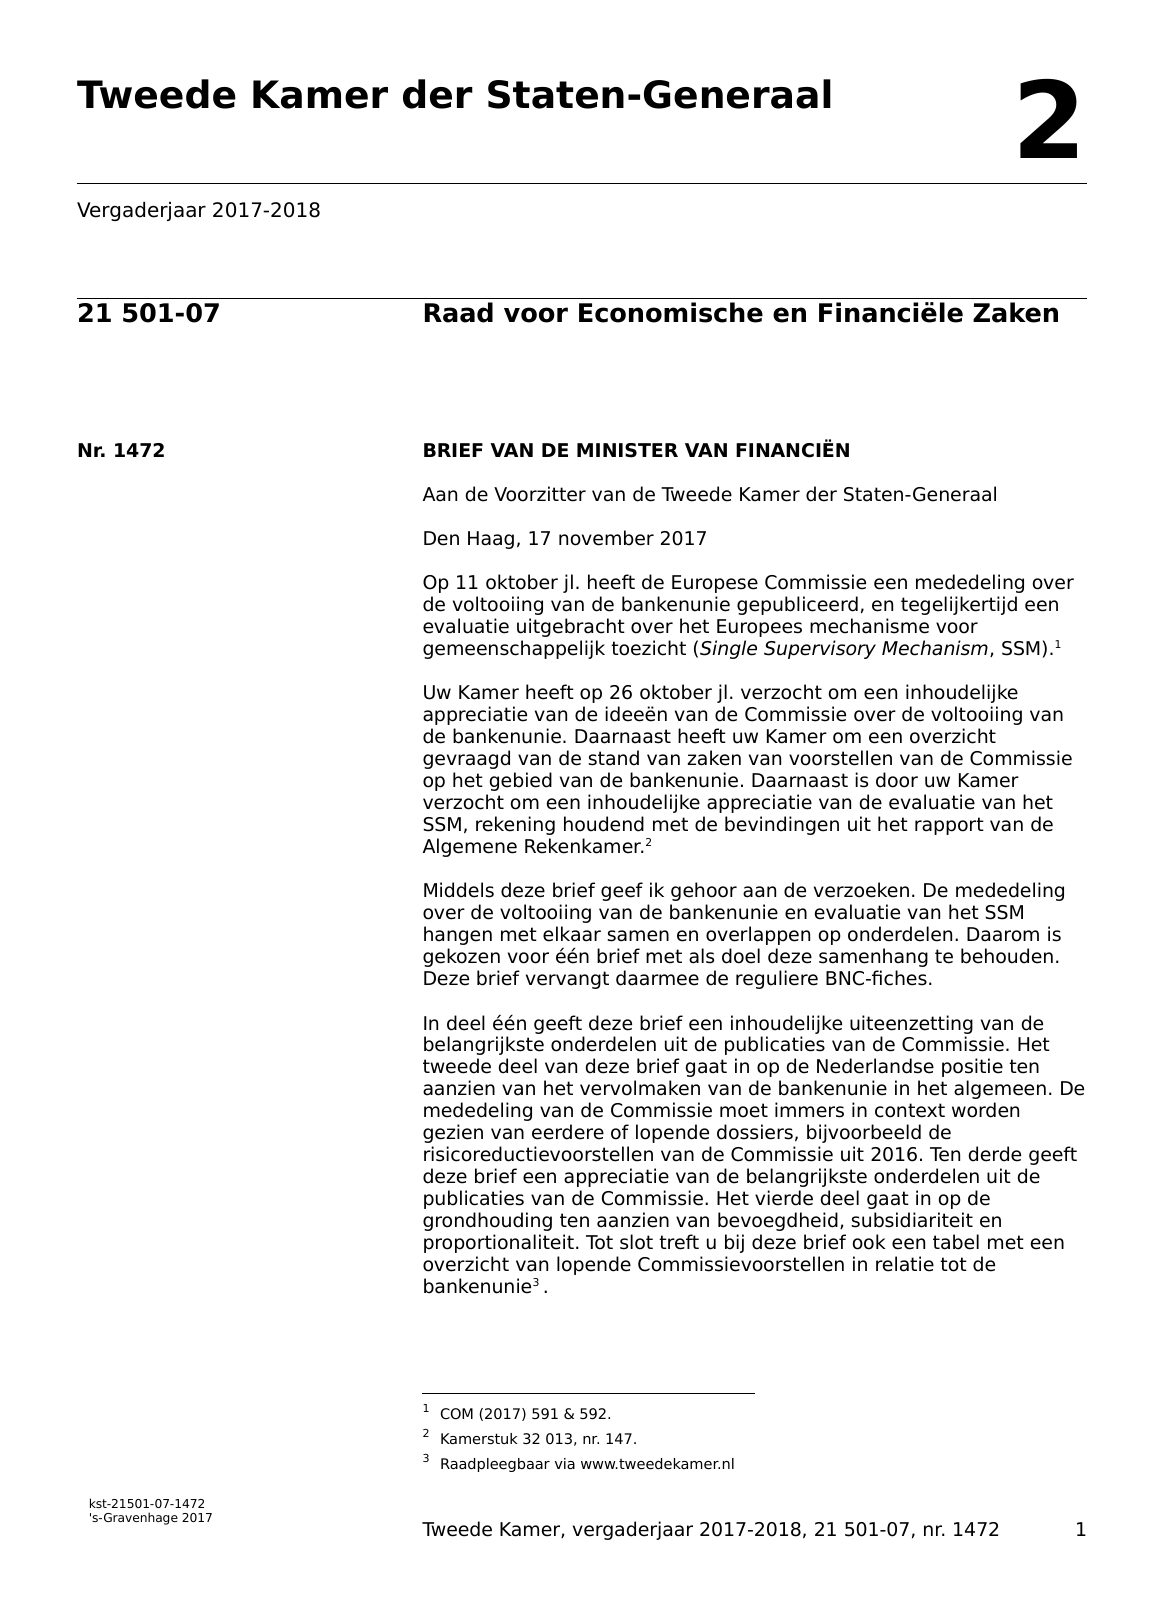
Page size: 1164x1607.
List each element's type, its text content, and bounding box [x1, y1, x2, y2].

text In deel één geeft deze brief een inhoudelijke uiteenzetting van de belangrijkste onderdelen uit de publicaties van de Commissie. Het tweede deel van deze brief gaat in op de Nederlandse positie ten aanzien van het vervolmaken van de bankenunie in het algemeen. De mededeling van de Commissie moet immers in context worden gezien van eerdere of lopende dossiers, bijvoorbeeld de risicoreductievoorstellen van de Commissie uit 2016. Ten derde geeft deze brief een appreciatie van de belangrijkste onderdelen uit de publicaties van de Commissie. Het vierde deel gaat in op de grondhouding ten aanzien van bevoegdheid, subsidiariteit en proportionaliteit. Tot slot treft u bij deze brief ook een tabel met een overzicht van lopende Commissievoorstellen in relatie tot de bankenunie. [422, 1012, 1087, 1298]
text Aan de Voorzitter van de Tweede Kamer der Staten-Generaal [422, 484, 1087, 506]
text COM (2017) 591 & 592. [422, 1402, 1087, 1424]
text Raadpleegbaar via www.tweedekamer.nl [422, 1452, 1087, 1474]
subtitle Nr. 1472 BRIEF VAN DE MINISTER VAN FINANCIËN [77, 440, 1087, 462]
subtitle 21 501-07 Raad voor Economische en Financiële Zaken [77, 299, 1087, 329]
text Uw Kamer heeft op 26 oktober jl. verzocht om een inhoudelijke appreciatie van de ideeën van de Commissie over de voltooiing van de bankenunie. Daarnaast heeft uw Kamer om een overzicht gevraagd van de stand van zaken van voorstellen van de Commissie op het gebied van de bankenunie. Daarnaast is door uw Kamer verzocht om een inhoudelijke appreciatie van de evaluatie van het SSM, rekening houdend met de bevindingen uit het rapport van de Algemene Rekenkamer. [422, 682, 1087, 858]
text Middels deze brief geef ik gehoor aan de verzoeken. De mededeling over de voltooiing van de bankenunie en evaluatie van het SSM hangen met elkaar samen en overlappen op onderdelen. Daarom is gekozen voor één brief met als doel deze samenhang te behouden. Deze brief vervangt daarmee de reguliere BNC-fiches. [422, 880, 1087, 990]
text Den Haag, 17 november 2017 [422, 528, 1087, 550]
table_header 2 [886, 59, 1087, 183]
text 's-Gravenhage 2017 [88, 1511, 323, 1525]
table_header Tweede Kamer der Staten-Generaal [77, 59, 886, 183]
text Kamerstuk 32 013, nr. 147. [422, 1427, 1087, 1449]
text Op 11 oktober jl. heeft de Europese Commissie een mededeling over de voltooiing van de bankenunie gepubliceerd, en tegelijkertijd een evaluatie uitgebracht over het Europees mechanisme voor gemeenschappelijk toezicht (Single Supervisory Mechanism, SSM). [422, 572, 1087, 660]
table_cell Vergaderjaar 2017-2018 [77, 184, 1087, 298]
text kst-21501-07-1472 [88, 1497, 323, 1511]
